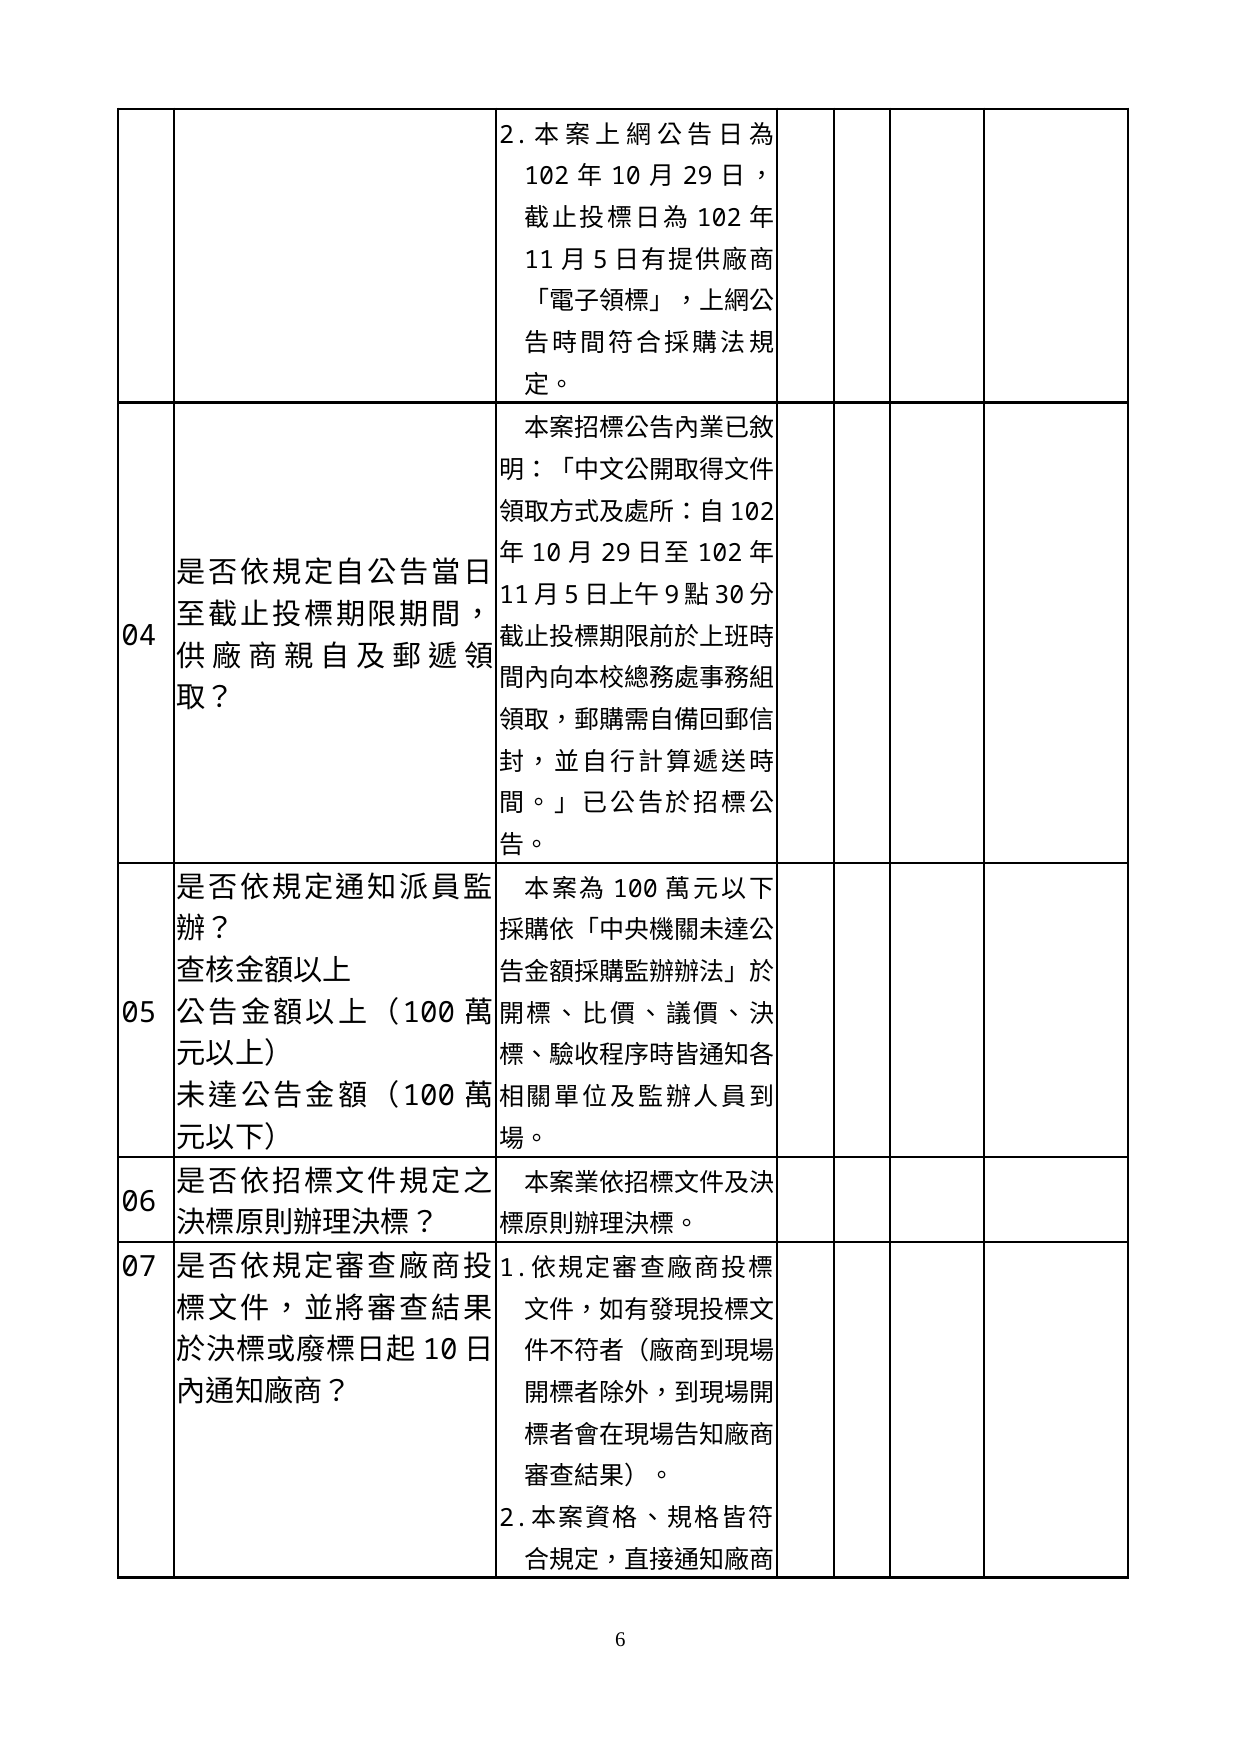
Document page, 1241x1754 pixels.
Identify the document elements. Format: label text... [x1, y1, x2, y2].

table_cell [985, 1243, 1127, 1576]
table_cell 05 [119, 864, 173, 1156]
table_cell [835, 110, 889, 401]
table_cell [891, 110, 983, 401]
table_cell [985, 1158, 1127, 1241]
table_cell 06 [119, 1158, 173, 1241]
table_cell 是否依規定通知派員監辦？ 查核金額以上 公告金額以上（100萬元以上） 未達公告金額（100萬元以下） [175, 864, 495, 1156]
table_cell [985, 404, 1127, 862]
table_cell [985, 864, 1127, 1156]
table_cell 是否依招標文件規定之決標原則辦理決標？ [175, 1158, 495, 1241]
table_cell [835, 864, 889, 1156]
table_cell 本案招標公告內業已敘明：「中文公開取得文件領取方式及處所：自102年10月29日至102年11月5日上午9點30分截止投標期限前於上班時間內向本校總務處事務組領取，郵購需自備回郵信封，並自行計算遞送時間。」已公告於招標公告。 [497, 404, 776, 862]
table_cell 是否依規定審查廠商投標文件，並將審查結果於決標或廢標日起10日內通知廠商？ [175, 1243, 495, 1576]
table_cell [891, 404, 983, 862]
table_cell 04 [119, 404, 173, 862]
table_cell [985, 110, 1127, 401]
table_cell 本案為100萬元以下採購依「中央機關未達公告金額採購監辦辦法」於開標、比價、議價、決標、驗收程序時皆通知各相關單位及監辦人員到場。 [497, 864, 776, 1156]
table_cell [835, 1158, 889, 1241]
table_cell [835, 404, 889, 862]
table_cell [891, 864, 983, 1156]
table_cell [778, 864, 833, 1156]
table_cell [778, 1243, 833, 1576]
table_cell 2.本案上網公告日為102年10月29日，截止投標日為102年11月5日有提供廠商「電子領標」，上網公告時間符合採購法規定。 [497, 110, 776, 401]
table_cell [891, 1158, 983, 1241]
table_cell 是否依規定自公告當日至截止投標期限期間，供廠商親自及郵遞領取？ [175, 404, 495, 862]
table_cell 1.依規定審查廠商投標文件，如有發現投標文件不符者（廠商到現場開標者除外，到現場開標者會在現場告知廠商審查結果）。 2.本案資格、規格皆符合規定，直接通知廠商 [497, 1243, 776, 1576]
table_cell [175, 110, 495, 401]
table_cell [778, 110, 833, 401]
table_cell [778, 404, 833, 862]
table_cell [778, 1158, 833, 1241]
table_cell [891, 1243, 983, 1576]
table_cell [835, 1243, 889, 1576]
table_cell 本案業依招標文件及決標原則辦理決標。 [497, 1158, 776, 1241]
table_cell [119, 110, 173, 401]
table_cell 07 [119, 1243, 173, 1576]
